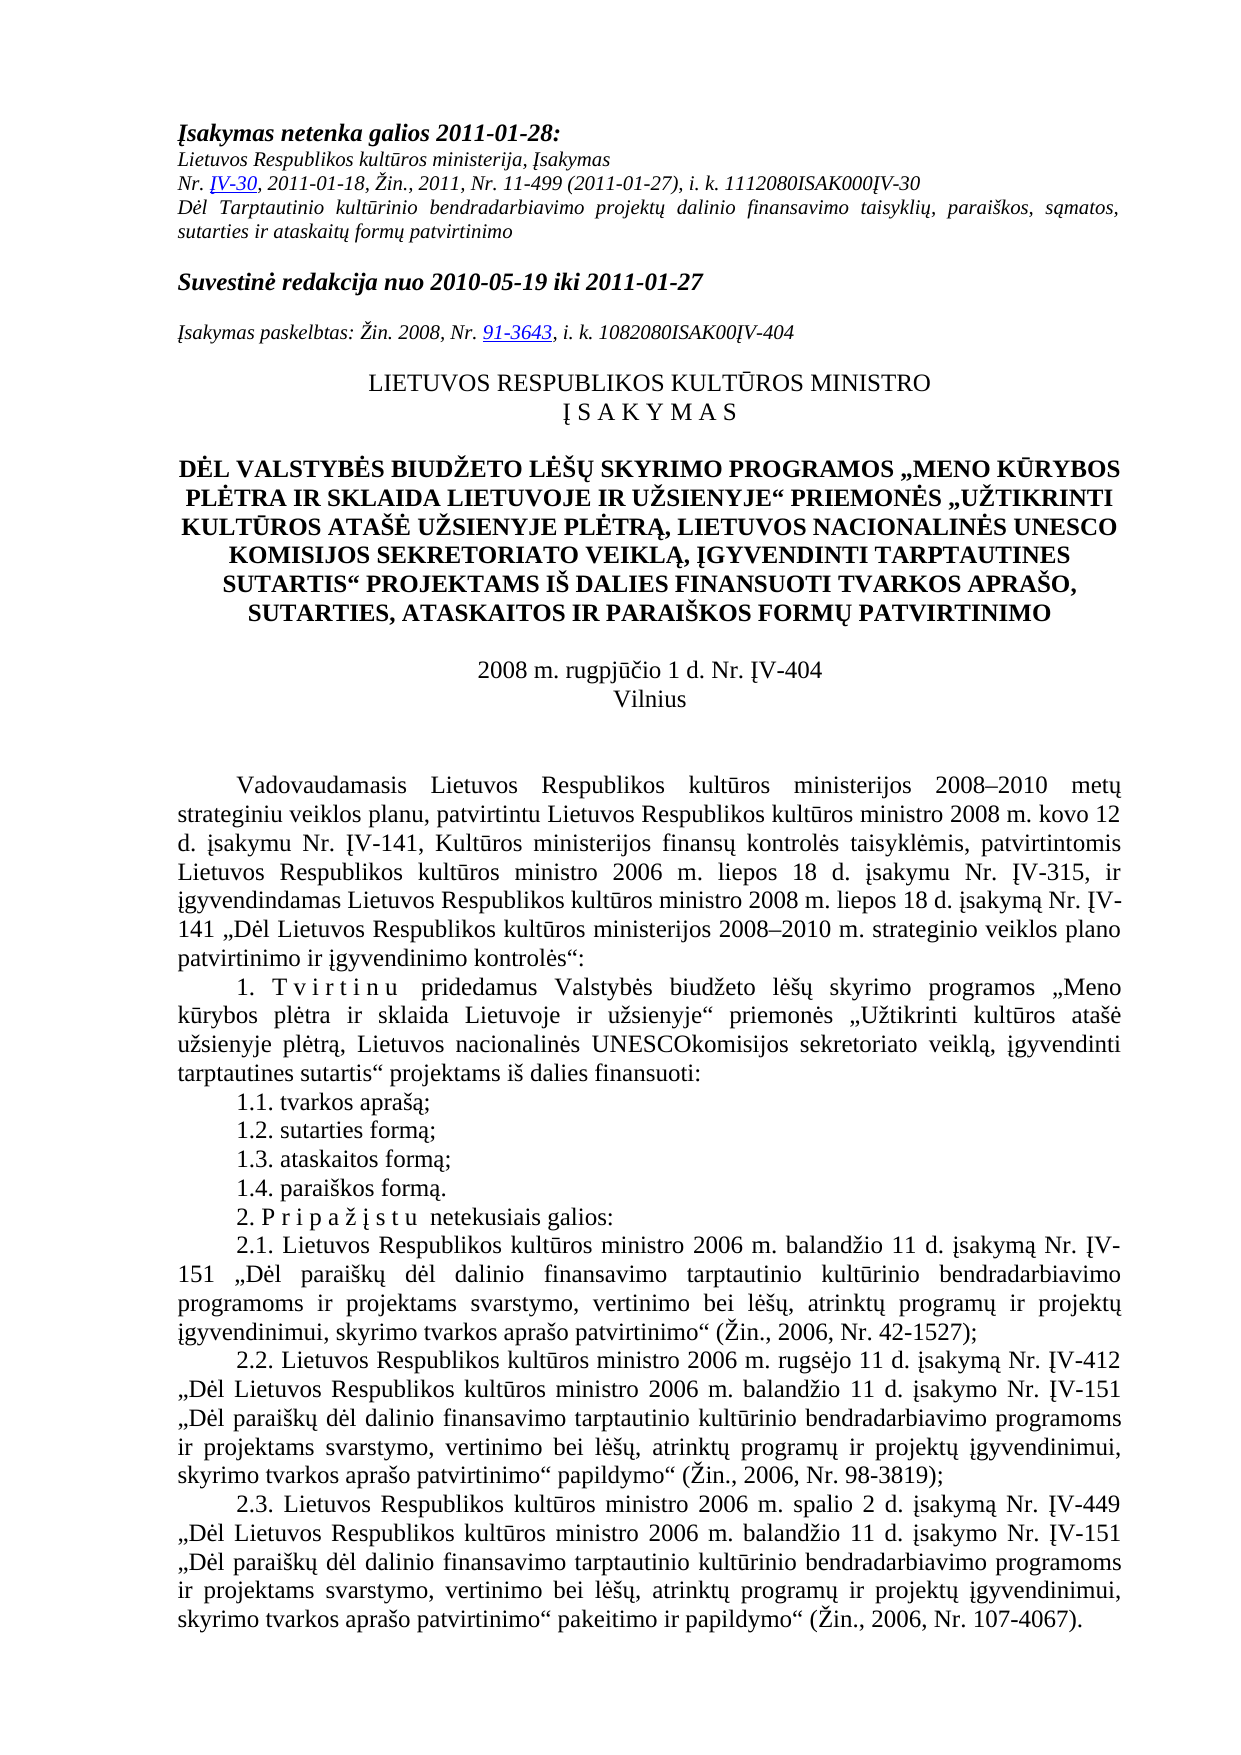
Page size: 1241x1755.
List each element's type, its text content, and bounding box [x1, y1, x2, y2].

text Vilnius [177, 684, 1122, 713]
text Įsakymas paskelbtas: Žin. 2008, Nr. 91-3643, i. k. 1082080ISAK00ĮV-404 [177, 320, 1122, 344]
text Suvestinė redakcija nuo 2010-05-19 iki 2011-01-27 [177, 267, 1122, 296]
text Dėl Tarptautinio kultūrinio bendradarbiavimo projektų dalinio finansavimo taisyklių, paraiškos, sąmatos, sutarties ir ataskaitų formų patvirtinimo [177, 195, 1122, 243]
text 2.1. Lietuvos Respublikos kultūros ministro 2006 m. balandžio 11 d. įsakymą Nr. ĮV-151 „Dėl paraiškų dėl dalinio finansavimo tarptautinio kultūrinio bendradarbiavimo programoms ir projektams svarstymo, vertinimo bei lėšų, atrinktų programų ir projektų įgyvendinimui, skyrimo tvarkos aprašo patvirtinimo“ (Žin., 2006, Nr. 42-1527); [177, 1231, 1122, 1346]
text 1. Tvirtinu pridedamus Valstybės biudžeto lėšų skyrimo programos „Meno kūrybos plėtra ir sklaida Lietuvoje ir užsienyje“ priemonės „Užtikrinti kultūros atašė užsienyje plėtrą, Lietuvos nacionalinės UNESCOkomisijos sekretoriato veiklą, įgyvendinti tarptautines sutartis“ projektams iš dalies finansuoti: [177, 972, 1122, 1087]
text Lietuvos Respublikos kultūros ministerija, Įsakymas [177, 147, 1122, 171]
text LIETUVOS RESPUBLIKOS KULTŪROS MINISTRO [177, 368, 1122, 397]
text Vadovaudamasis Lietuvos Respublikos kultūros ministerijos 2008–2010 metų strateginiu veiklos planu, patvirtintu Lietuvos Respublikos kultūros ministro 2008 m. kovo 12 d. įsakymu Nr. ĮV-141, Kultūros ministerijos finansų kontrolės taisyklėmis, patvirtintomis Lietuvos Respublikos kultūros ministro 2006 m. liepos 18 d. įsakymu Nr. ĮV-315, ir įgyvendindamas Lietuvos Respublikos kultūros ministro 2008 m. liepos 18 d. įsakymą Nr. ĮV-141 „Dėl Lietuvos Respublikos kultūros ministerijos 2008–2010 m. strateginio veiklos plano patvirtinimo ir įgyvendinimo kontrolės“: [177, 771, 1122, 972]
text 1.3. ataskaitos formą; [177, 1144, 1122, 1173]
text 1.1. tvarkos aprašą; [177, 1087, 1122, 1116]
text 1.4. paraiškos formą. [177, 1173, 1122, 1202]
text 1.2. sutarties formą; [177, 1116, 1122, 1144]
text ĮSAKYMAS [177, 397, 1122, 426]
text 2.2. Lietuvos Respublikos kultūros ministro 2006 m. rugsėjo 11 d. įsakymą Nr. ĮV-412 „Dėl Lietuvos Respublikos kultūros ministro 2006 m. balandžio 11 d. įsakymo Nr. ĮV-151 „Dėl paraiškų dėl dalinio finansavimo tarptautinio kultūrinio bendradarbiavimo programoms ir projektams svarstymo, vertinimo bei lėšų, atrinktų programų ir projektų įgyvendinimui, skyrimo tvarkos aprašo patvirtinimo“ papildymo“ (Žin., 2006, Nr. 98-3819); [177, 1346, 1122, 1489]
text 2. Pripažįstu netekusiais galios: [177, 1202, 1122, 1231]
text Įsakymas netenka galios 2011-01-28: [177, 118, 1122, 147]
text 2008 m. rugpjūčio 1 d. Nr. ĮV-404 [177, 656, 1122, 684]
text Nr. ĮV-30, 2011-01-18, Žin., 2011, Nr. 11-499 (2011-01-27), i. k. 1112080ISAK000ĮV-30 [177, 171, 1122, 195]
text DĖL VALSTYBĖS BIUDŽETO LĖŠŲ SKYRIMO PROGRAMOS „MENO KŪRYBOS PLĖTRA IR SKLAIDA LIETUVOJE IR UŽSIENYJE“ PRIEMONĖS „UŽTIKRINTI KULTŪROS ATAŠĖ UŽSIENYJE PLĖTRĄ, LIETUVOS NACIONALINĖS UNESCO KOMISIJOS SEKRETORIATO VEIKLĄ, ĮGYVENDINTI TARPTAUTINES SUTARTIS“ PROJEKTAMS IŠ DALIES FINANSUOTI TVARKOS APRAŠO, SUTARTIES, ATASKAITOS IR PARAIŠKOS FORMŲ PATVIRTINIMO [177, 454, 1122, 627]
text 2.3. Lietuvos Respublikos kultūros ministro 2006 m. spalio 2 d. įsakymą Nr. ĮV-449 „Dėl Lietuvos Respublikos kultūros ministro 2006 m. balandžio 11 d. įsakymo Nr. ĮV-151 „Dėl paraiškų dėl dalinio finansavimo tarptautinio kultūrinio bendradarbiavimo programoms ir projektams svarstymo, vertinimo bei lėšų, atrinktų programų ir projektų įgyvendinimui, skyrimo tvarkos aprašo patvirtinimo“ pakeitimo ir papildymo“ (Žin., 2006, Nr. 107-4067). [177, 1489, 1122, 1633]
